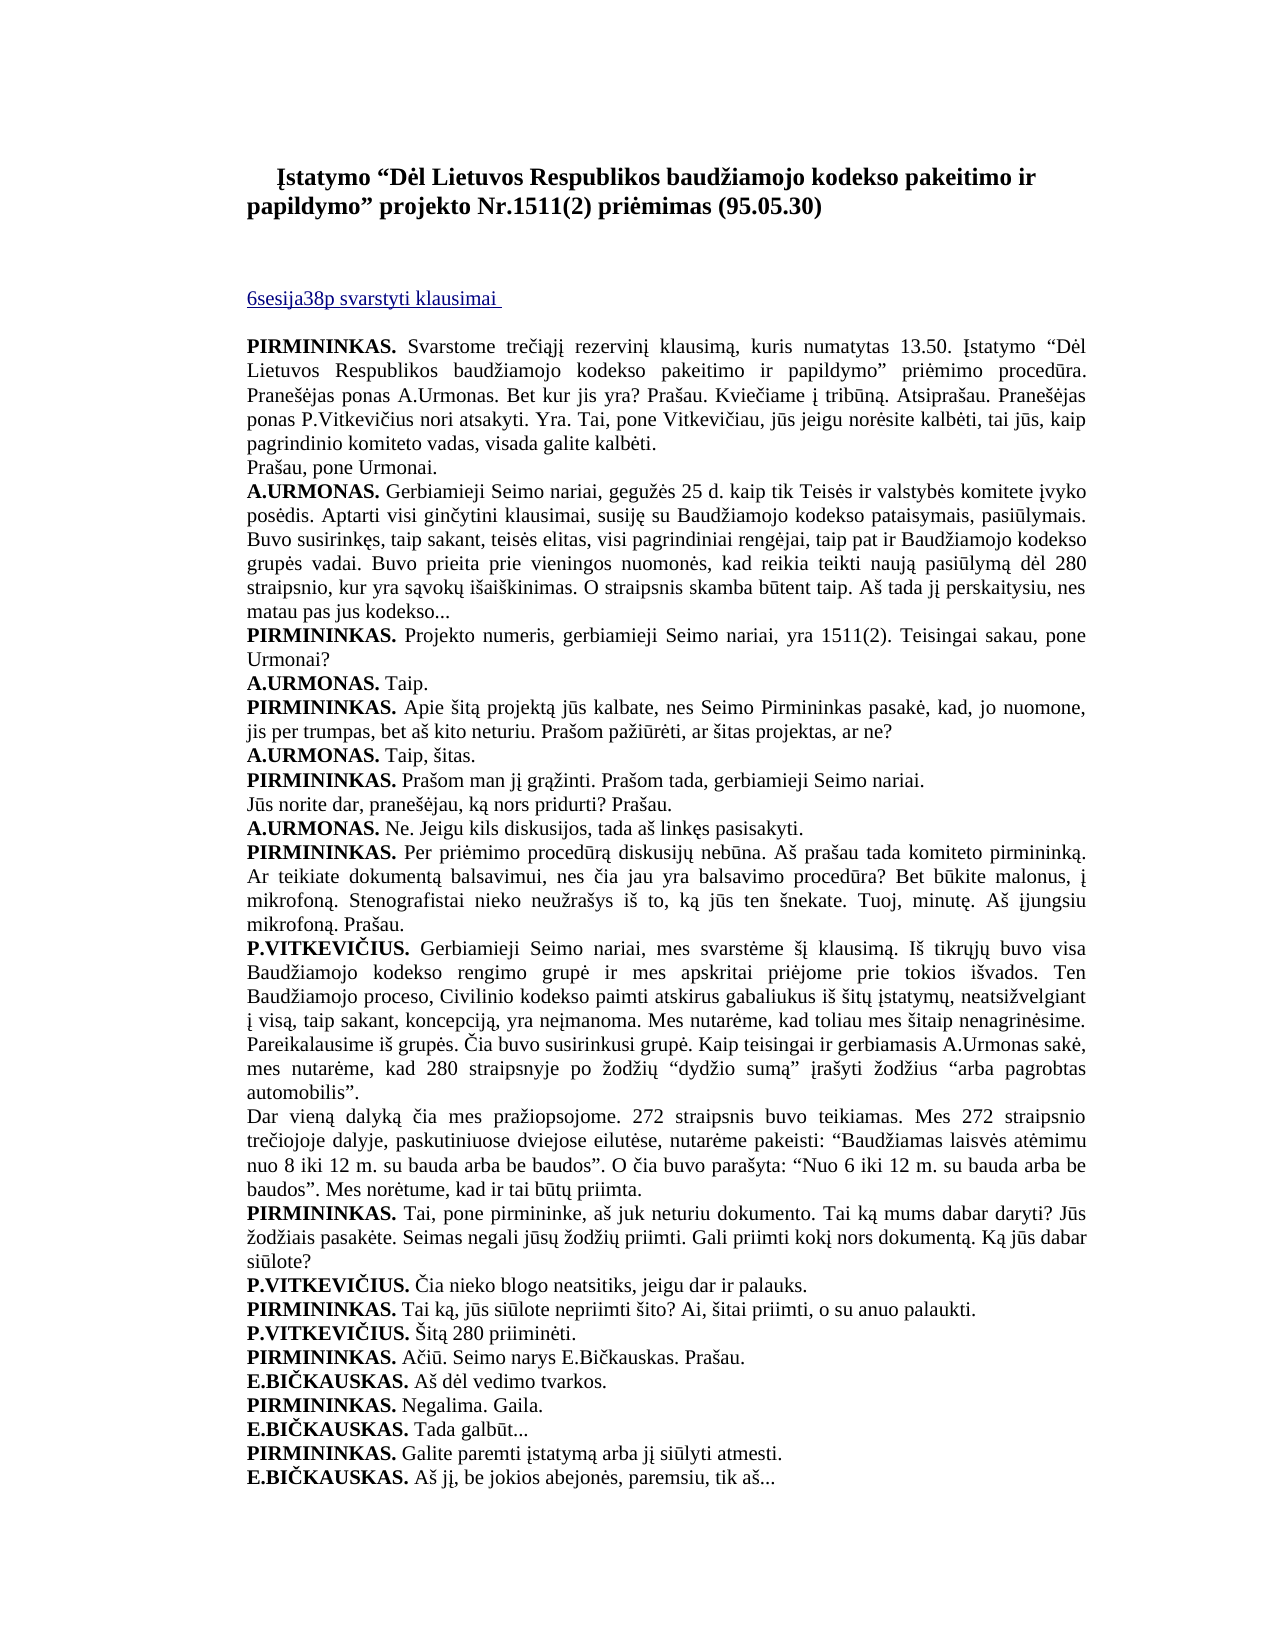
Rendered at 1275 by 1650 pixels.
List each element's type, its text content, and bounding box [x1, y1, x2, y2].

text PIRMININKAS. Prašom man jį grąžinti. Prašom tada, gerbiamieji Seimo nariai. [247, 767, 1087, 792]
text PIRMININKAS. Galite paremti įstatymą arba jį siūlyti atmesti. [247, 1441, 1087, 1465]
text PIRMININKAS. Ačiū. Seimo narys E.Bičkauskas. Prašau. [247, 1345, 1087, 1369]
text A.URMONAS. Gerbiamieji Seimo nariai, gegužės 25 d. kaip tik Teisės ir valstybės komitete įvyko posėdis. Aptarti visi ginčytini klausimai, susiję su Baudžiamojo kodekso pataisymais, pasiūlymais. Buvo susirinkęs, taip sakant, teisės elitas, visi pagrindiniai rengėjai, taip pat ir Baudžiamojo kodekso grupės vadai. Buvo prieita prie vieningos nuomonės, kad reikia teikti naują pasiūlymą dėl 280 straipsnio, kur yra sąvokų išaiškinimas. O straipsnis skamba būtent taip. Aš tada jį perskaitysiu, nes matau pas jus kodekso... [247, 479, 1087, 623]
text PIRMININKAS. Tai, pone pirmininke, aš juk neturiu dokumento. Tai ką mums dabar daryti? Jūs žodžiais pasakėte. Seimas negali jūsų žodžių priimti. Gali priimti kokį nors dokumentą. Ką jūs dabar siūlote? [247, 1201, 1087, 1273]
text Jūs norite dar, pranešėjau, ką nors pridurti? Prašau. [247, 792, 1087, 816]
text E.BIČKAUSKAS. Aš jį, be jokios abejonės, paremsiu, tik aš... [247, 1465, 1087, 1489]
text Dar vieną dalyką čia mes pražiopsojome. 272 straipsnis buvo teikiamas. Mes 272 straipsnio trečiojoje dalyje, paskutiniuose dviejose eilutėse, nutarėme pakeisti: “Baudžiamas laisvės atėmimu nuo 8 iki 12 m. su bauda arba be baudos”. O čia buvo parašyta: “Nuo 6 iki 12 m. su bauda arba be baudos”. Mes norėtume, kad ir tai būtų priimta. [247, 1104, 1087, 1201]
text 6sesija38p svarstyti klausimai [247, 286, 1087, 310]
text PIRMININKAS. Tai ką, jūs siūlote nepriimti šito? Ai, šitai priimti, o su anuo palaukti. [247, 1297, 1087, 1321]
text P.VITKEVIČIUS. Gerbiamieji Seimo nariai, mes svarstėme šį klausimą. Iš tikrųjų buvo visa Baudžiamojo kodekso rengimo grupė ir mes apskritai priėjome prie tokios išvados. Ten Baudžiamojo proceso, Civilinio kodekso paimti atskirus gabaliukus iš šitų įstatymų, neatsižvelgiant į visą, taip sakant, koncepciją, yra neįmanoma. Mes nutarėme, kad toliau mes šitaip nenagrinėsime. Pareikalausime iš grupės. Čia buvo susirinkusi grupė. Kaip teisingai ir gerbiamasis A.Urmonas sakė, mes nutarėme, kad 280 straipsnyje po žodžių “dydžio sumą” įrašyti žodžius “arba pagrobtas automobilis”. [247, 936, 1087, 1104]
text PIRMININKAS. Svarstome trečiąjį rezervinį klausimą, kuris numatytas 13.50. Įstatymo “Dėl Lietuvos Respublikos baudžiamojo kodekso pakeitimo ir papildymo” priėmimo procedūra. Pranešėjas ponas A.Urmonas. Bet kur jis yra? Prašau. Kviečiame į tribūną. Atsiprašau. Pranešėjas ponas P.Vitkevičius nori atsakyti. Yra. Tai, pone Vitkevičiau, jūs jeigu norėsite kalbėti, tai jūs, kaip pagrindinio komiteto vadas, visada galite kalbėti. [247, 334, 1087, 455]
text PIRMININKAS. Negalima. Gaila. [247, 1393, 1087, 1417]
text E.BIČKAUSKAS. Tada galbūt... [247, 1417, 1087, 1441]
text P.VITKEVIČIUS. Čia nieko blogo neatsitiks, jeigu dar ir palauks. [247, 1273, 1087, 1297]
text PIRMININKAS. Apie šitą projektą jūs kalbate, nes Seimo Pirmininkas pasakė, kad, jo nuomone, jis per trumpas, bet aš kito neturiu. Prašom pažiūrėti, ar šitas projektas, ar ne? [247, 695, 1087, 743]
text P.VITKEVIČIUS. Šitą 280 priiminėti. [247, 1321, 1087, 1345]
text PIRMININKAS. Per priėmimo procedūrą diskusijų nebūna. Aš prašau tada komiteto pirmininką. Ar teikiate dokumentą balsavimui, nes čia jau yra balsavimo procedūra? Bet būkite malonus, į mikrofoną. Stenografistai nieko neužrašys iš to, ką jūs ten šnekate. Tuoj, minutę. Aš įjungsiu mikrofoną. Prašau. [247, 840, 1087, 936]
text E.BIČKAUSKAS. Aš dėl vedimo tvarkos. [247, 1369, 1087, 1393]
text A.URMONAS. Taip. [247, 671, 1087, 695]
text Įstatymo “Dėl Lietuvos Respublikos baudžiamojo kodekso pakeitimo ir papildymo” projekto Nr.1511(2) priėmimas (95.05.30) [247, 162, 1087, 220]
text PIRMININKAS. Projekto numeris, gerbiamieji Seimo nariai, yra 1511(2). Teisingai sakau, pone Urmonai? [247, 623, 1087, 671]
text A.URMONAS. Taip, šitas. [247, 743, 1087, 767]
text A.URMONAS. Ne. Jeigu kils diskusijos, tada aš linkęs pasisakyti. [247, 816, 1087, 840]
text Prašau, pone Urmonai. [247, 455, 1087, 479]
